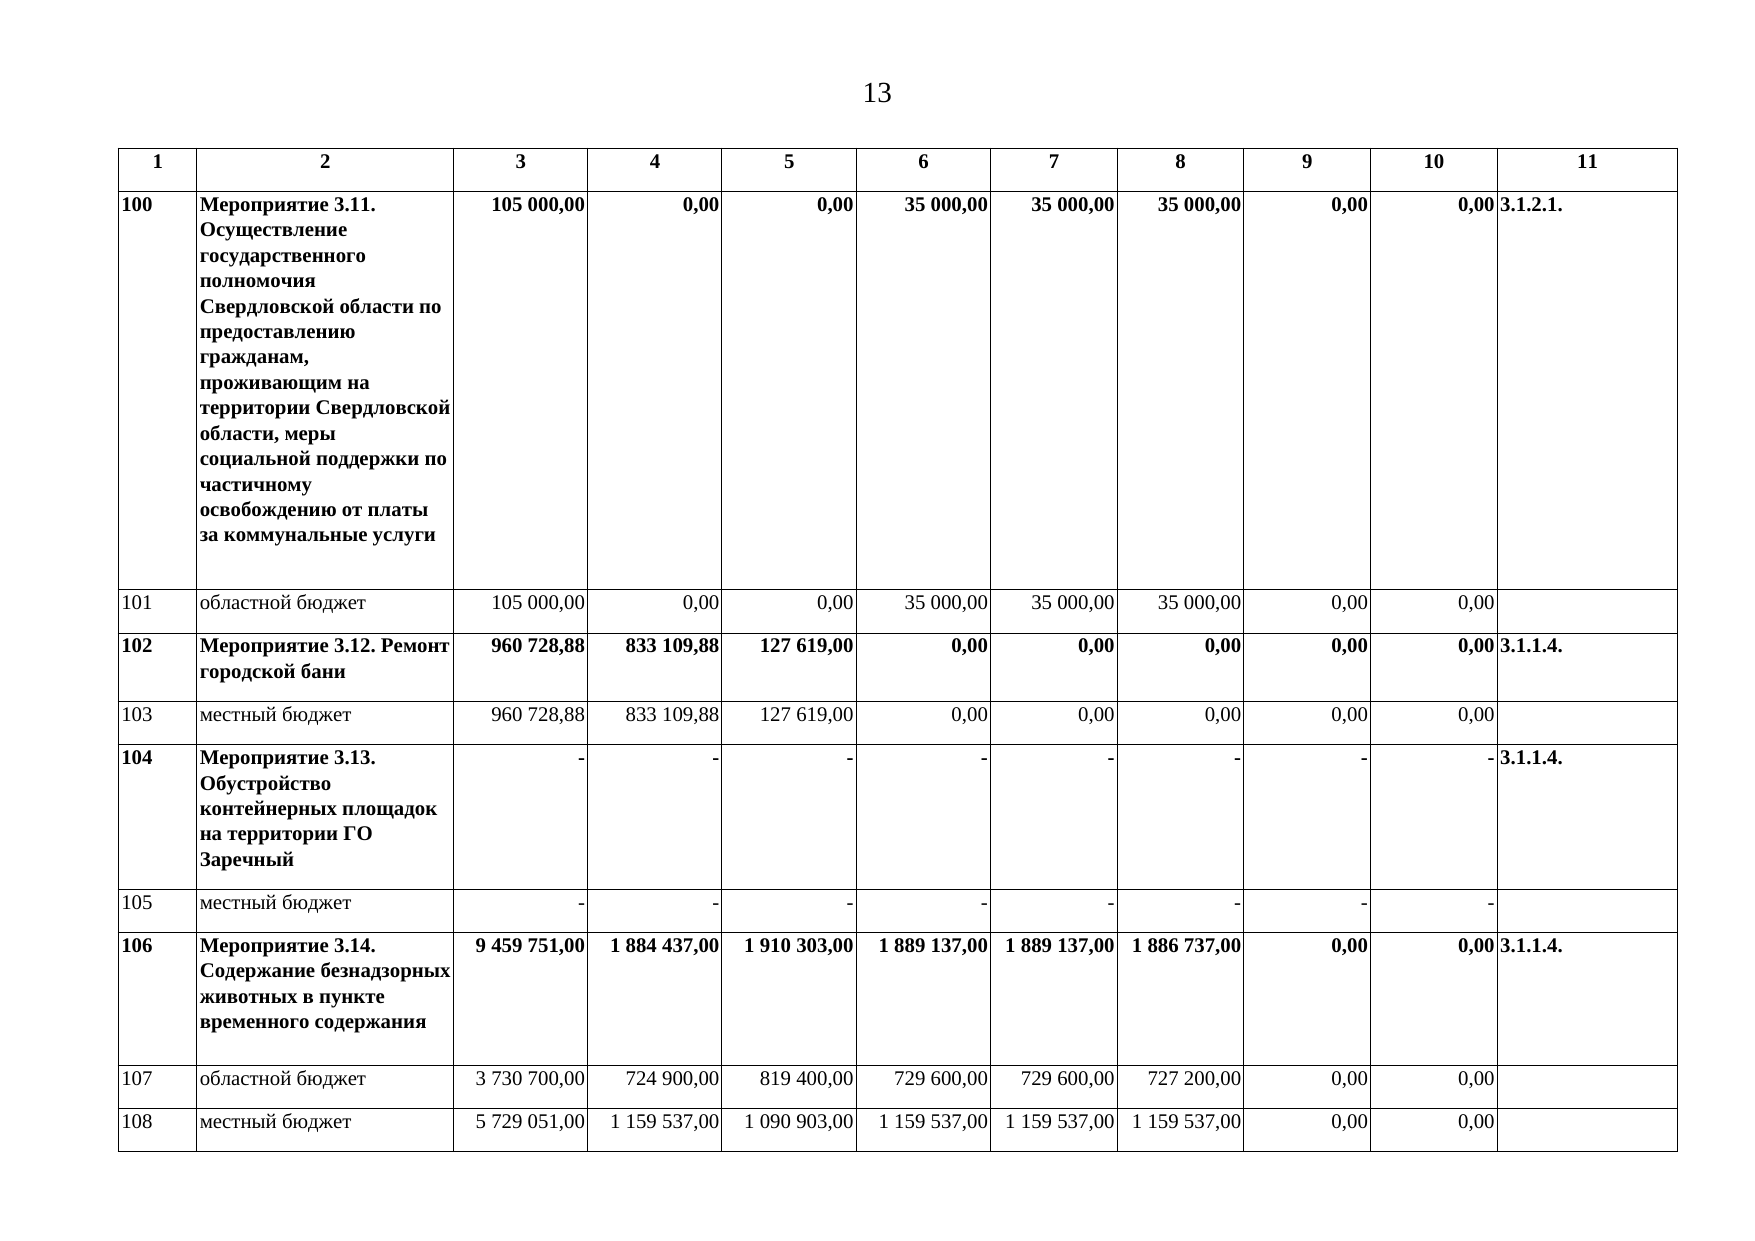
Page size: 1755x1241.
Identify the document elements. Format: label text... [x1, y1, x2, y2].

table_cell - [1371, 890, 1497, 932]
table_cell 0,00 [857, 634, 990, 701]
table_cell 3.1.1.4. [1498, 933, 1677, 1065]
table_cell 1 159 537,00 [1118, 1109, 1243, 1151]
table_cell - [588, 745, 721, 889]
table_cell 0,00 [1371, 933, 1497, 1065]
table_cell 0,00 [1371, 590, 1497, 632]
table_cell 103 [119, 702, 196, 744]
table_cell - [588, 890, 721, 932]
table_cell 729 600,00 [857, 1066, 990, 1108]
table_cell местный бюджет [197, 890, 453, 932]
table_cell 729 600,00 [991, 1066, 1117, 1108]
table_cell 127 619,00 [722, 702, 856, 744]
table_cell 0,00 [1244, 634, 1370, 701]
table_cell 1 884 437,00 [588, 933, 721, 1065]
table_cell 106 [119, 933, 196, 1065]
table_cell - [722, 890, 856, 932]
table_cell - [1371, 745, 1497, 889]
table_cell - [1244, 890, 1370, 932]
table_cell 0,00 [1244, 1109, 1370, 1151]
table_cell 1 159 537,00 [588, 1109, 721, 1151]
table_cell 1 889 137,00 [991, 933, 1117, 1065]
table_cell 819 400,00 [722, 1066, 856, 1108]
table_cell 3.1.1.4. [1498, 745, 1677, 889]
table_cell 960 728,88 [454, 634, 587, 701]
table_cell - [991, 745, 1117, 889]
table_header 9 [1244, 149, 1370, 191]
table_cell 35 000,00 [857, 192, 990, 589]
table_cell 0,00 [1244, 702, 1370, 744]
table_cell 5 729 051,00 [454, 1109, 587, 1151]
table_cell 0,00 [1244, 933, 1370, 1065]
table_cell областной бюджет [197, 590, 453, 632]
table_cell - [1118, 745, 1243, 889]
table_cell 1 159 537,00 [991, 1109, 1117, 1151]
table_cell местный бюджет [197, 702, 453, 744]
table_cell Мероприятие 3.12. Ремонт городской бани [197, 634, 453, 701]
table_cell 108 [119, 1109, 196, 1151]
table_header 3 [454, 149, 587, 191]
table_cell 105 000,00 [454, 192, 587, 589]
table_cell 833 109,88 [588, 702, 721, 744]
table_cell - [991, 890, 1117, 932]
table_cell 101 [119, 590, 196, 632]
table_cell 960 728,88 [454, 702, 587, 744]
table_header 4 [588, 149, 721, 191]
table_cell 105 [119, 890, 196, 932]
table_header 8 [1118, 149, 1243, 191]
table_header 5 [722, 149, 856, 191]
table_cell - [454, 745, 587, 889]
table_cell 0,00 [991, 634, 1117, 701]
table_cell 9 459 751,00 [454, 933, 587, 1065]
table_cell - [722, 745, 856, 889]
table_cell [1498, 1066, 1677, 1108]
table_cell - [857, 890, 990, 932]
table_cell 1 886 737,00 [1118, 933, 1243, 1065]
table_cell Мероприятие 3.14. Содержание безнадзорных животных в пункте временного содержания [197, 933, 453, 1065]
table_cell 1 159 537,00 [857, 1109, 990, 1151]
table_cell 3.1.1.4. [1498, 634, 1677, 701]
table_cell 35 000,00 [857, 590, 990, 632]
table_cell 833 109,88 [588, 634, 721, 701]
table_cell - [1244, 745, 1370, 889]
table_cell - [454, 890, 587, 932]
table_cell 0,00 [1371, 1109, 1497, 1151]
table_cell 127 619,00 [722, 634, 856, 701]
table_cell [1498, 890, 1677, 932]
table_cell 0,00 [1244, 1066, 1370, 1108]
table_cell - [1118, 890, 1243, 932]
table_cell [1498, 1109, 1677, 1151]
table_header 10 [1371, 149, 1497, 191]
table_cell 0,00 [1244, 590, 1370, 632]
table_cell 724 900,00 [588, 1066, 721, 1108]
table_cell 0,00 [588, 192, 721, 589]
table_cell [1498, 702, 1677, 744]
table_cell местный бюджет [197, 1109, 453, 1151]
table_cell 0,00 [1371, 702, 1497, 744]
table_cell - [857, 745, 990, 889]
table_header 7 [991, 149, 1117, 191]
table_cell 35 000,00 [1118, 590, 1243, 632]
table_cell 3.1.2.1. [1498, 192, 1677, 589]
table_header 1 [119, 149, 196, 191]
table_cell 1 090 903,00 [722, 1109, 856, 1151]
table_cell 105 000,00 [454, 590, 587, 632]
table_cell 35 000,00 [991, 590, 1117, 632]
table_cell 100 [119, 192, 196, 589]
table_cell Мероприятие 3.13. Обустройство контейнерных площадок на территории ГО Заречный [197, 745, 453, 889]
table_cell 3 730 700,00 [454, 1066, 587, 1108]
table_cell 0,00 [1371, 634, 1497, 701]
table_cell 0,00 [722, 590, 856, 632]
table_cell 0,00 [1371, 1066, 1497, 1108]
table_cell 0,00 [588, 590, 721, 632]
table_cell 0,00 [1371, 192, 1497, 589]
table_cell 1 910 303,00 [722, 933, 856, 1065]
table_header 11 [1498, 149, 1677, 191]
table_cell 0,00 [1118, 634, 1243, 701]
table_cell 0,00 [991, 702, 1117, 744]
table_cell 0,00 [1118, 702, 1243, 744]
table_cell 727 200,00 [1118, 1066, 1243, 1108]
table_cell 104 [119, 745, 196, 889]
table_cell 0,00 [722, 192, 856, 589]
table_cell Мероприятие 3.11. Осуществление государственного полномочия Свердловской области по предоставлению гражданам, проживающим на территории Свердловской области, меры социальной поддержки по частичному освобождению от платы за коммунальные услуги [197, 192, 453, 589]
table_cell 102 [119, 634, 196, 701]
table_header 6 [857, 149, 990, 191]
table_cell 35 000,00 [1118, 192, 1243, 589]
table_cell областной бюджет [197, 1066, 453, 1108]
table_cell 0,00 [857, 702, 990, 744]
table_cell 0,00 [1244, 192, 1370, 589]
table_cell 1 889 137,00 [857, 933, 990, 1065]
table_cell 107 [119, 1066, 196, 1108]
table_cell [1498, 590, 1677, 632]
table_cell 35 000,00 [991, 192, 1117, 589]
table_header 2 [197, 149, 453, 191]
